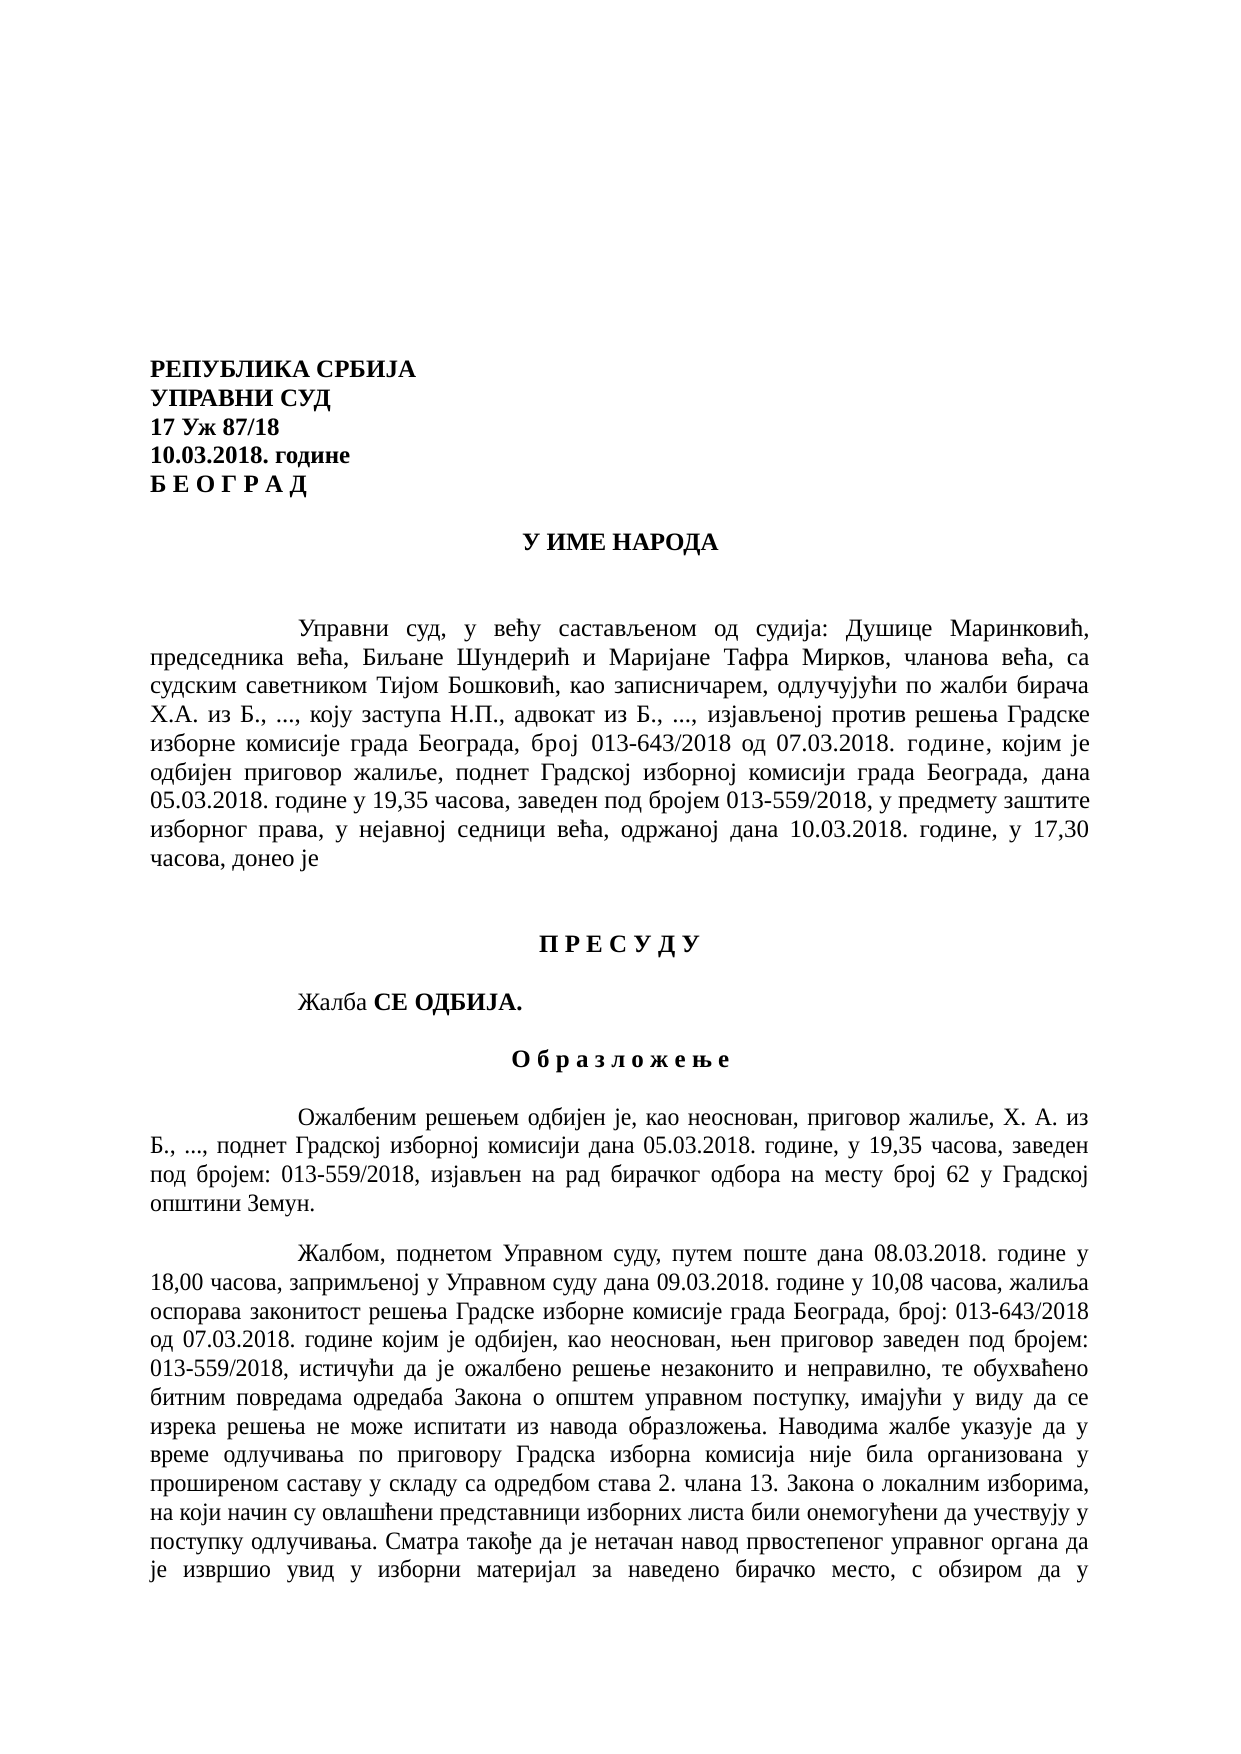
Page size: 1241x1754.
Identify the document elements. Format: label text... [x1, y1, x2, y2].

text П Р Е С У Д У [148, 929, 1090, 958]
text Жалба СЕ ОДБИЈА. [150, 987, 1090, 1015]
text Б Е О Г Р А Д [150, 469, 1090, 498]
text Ожалбеним решењем одбијен је, као неоснован, приговор жалиље, Х. А. из Б., ..., поднет Градској изборној комисији дана 05.03.2018. године, у 19,35 часова, заведен под бројем: 013-559/2018, изјављен на рад бирачког одбора на месту број 62 у Градској општини Земун. [150, 1102, 1090, 1217]
text УПРАВНИ СУД [150, 383, 1090, 412]
text 10.03.2018. године [150, 440, 1090, 469]
text О б р а з л о ж е њ е [150, 1044, 1090, 1073]
text У ИМЕ НАРОДА [150, 527, 1090, 555]
text Управни суд, у већу састављеном од судија: Душице Маринковић, председника већа, Биљане Шундерић и Маријане Тафра Мирков, чланова већа, са судским саветником Тијом Бошковић, као записничарем, одлучујући по жалби бирача Х.А. из Б., ..., коју заступа Н.П., адвокат из Б., ..., изјављеној против решења Градске изборне комисије града Београда, број 013-643/2018 од 07.03.2018. године, којим је одбијен приговор жалиље, поднет Градској изборној комисији града Београда, дана 05.03.2018. године у 19,35 часова, заведен под бројем 013-559/2018, у предмету заштите изборног права, у нејавној седници већа, одржаној дана 10.03.2018. године, у 17,30 часова, донео је [150, 613, 1090, 872]
text 17 Уж 87/18 [150, 412, 1090, 440]
text РЕПУБЛИКА СРБИЈА [150, 148, 1090, 383]
text Жалбом, поднетом Управном суду, путем поште дана 08.03.2018. године у 18,00 часова, запримљеној у Управном суду дана 09.03.2018. године у 10,08 часова, жалиља оспорава законитост решења Градске изборне комисије града Београда, број: 013-643/2018 од 07.03.2018. године којим је одбијен, као неоснован, њен приговор заведен под бројем: 013-559/2018, истичући да је ожалбено решење незаконито и неправилно, те обухваћено битним повредама одредаба Закона о општем управном поступку, имајући у виду да се изрека решења не може испитати из навода образложења. Наводима жалбе указује да у време одлучивања по приговору Градска изборна комисија није била организована у проширеном саставу у складу са одредбом става 2. члана 13. Закона о локалним изборима, на који начин су овлашћени представници изборних листа били онемогућени да учествују у поступку одлучивања. Сматра такође да је нетачан навод првостепеног управног органа да је извршио увид у изборни материјал за наведено бирачко место, с обзиром да у [150, 1238, 1090, 1583]
